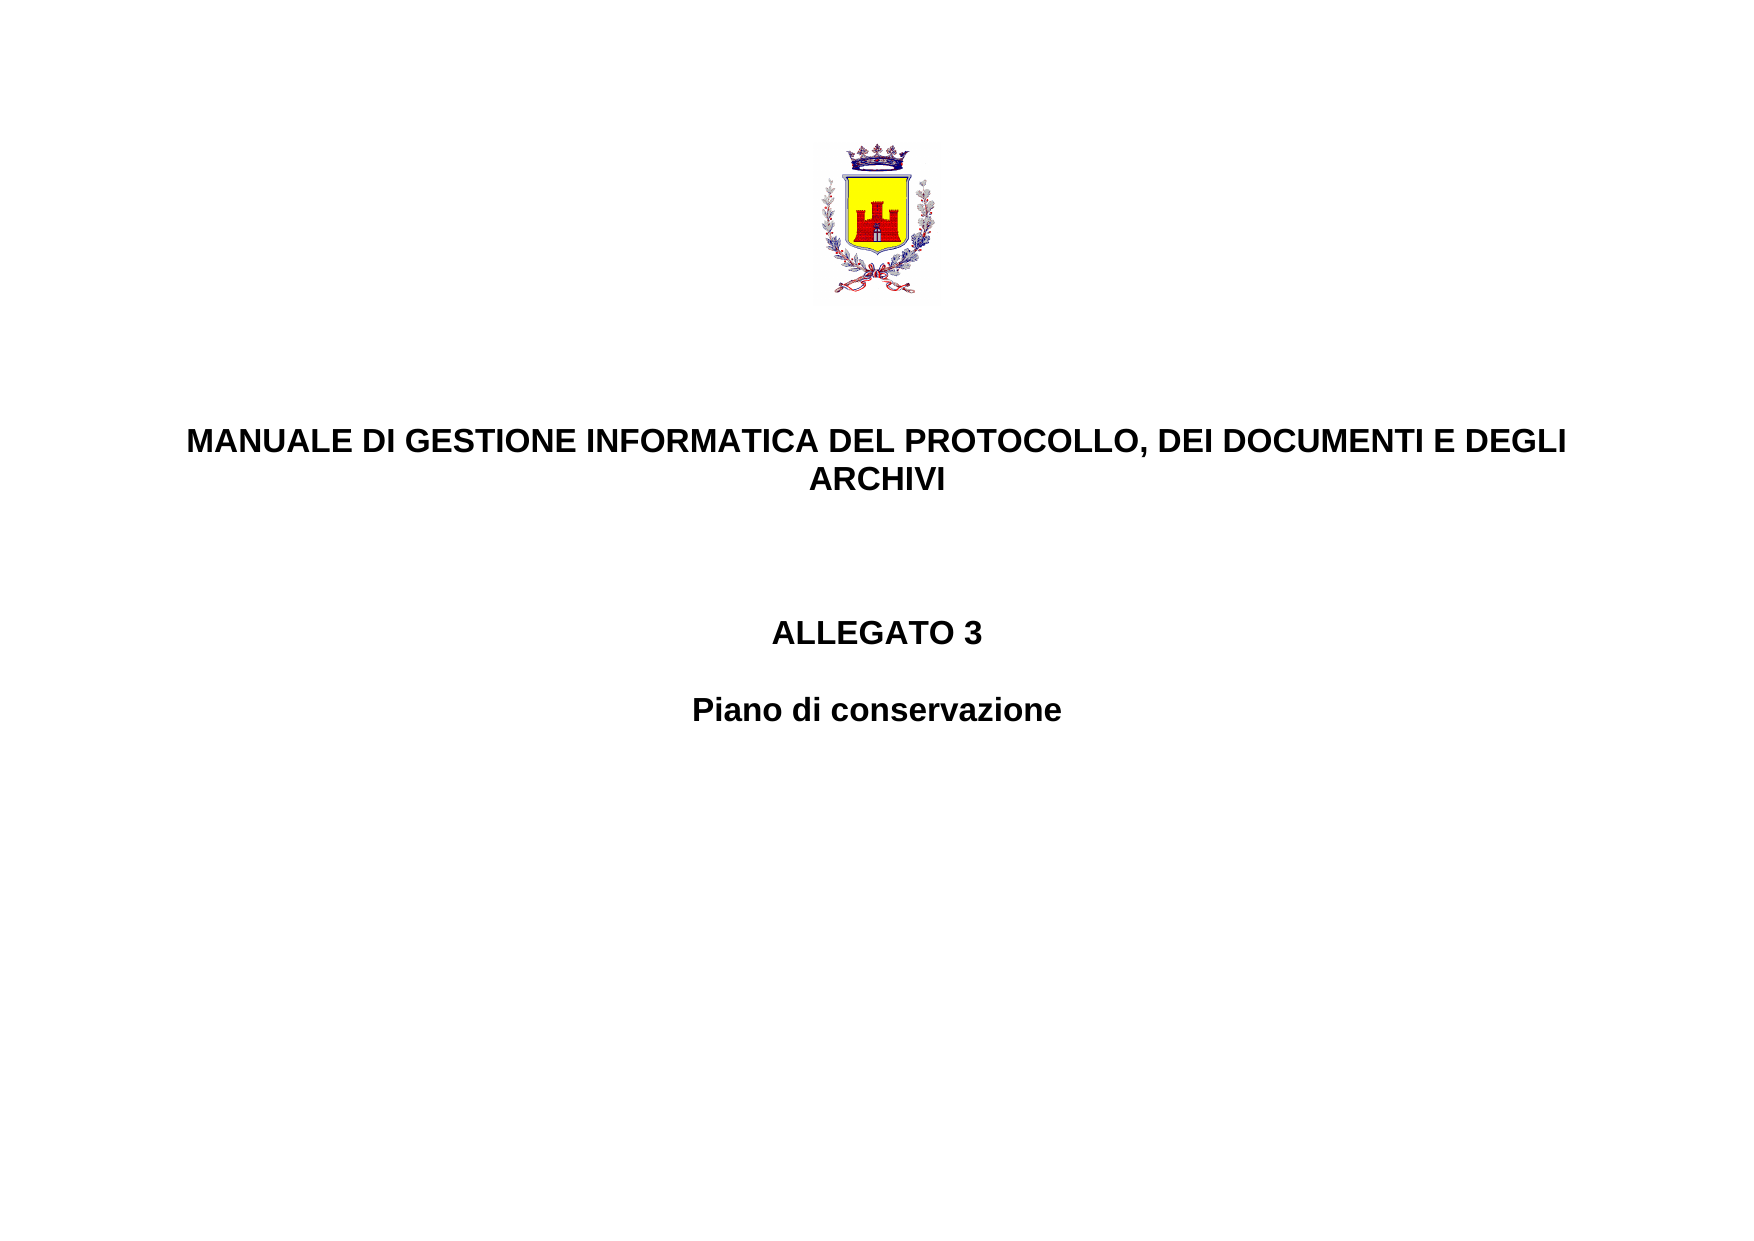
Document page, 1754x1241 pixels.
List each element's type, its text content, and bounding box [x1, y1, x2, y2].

text Piano di conservazione [118, 690, 1636, 728]
text MANUALE DI GESTIONE INFORMATICA DEL PROTOCOLLO, DEI DOCUMENTI E DEGLI ARCHIVI [118, 421, 1636, 498]
text ALLEGATO 3 [118, 613, 1636, 651]
